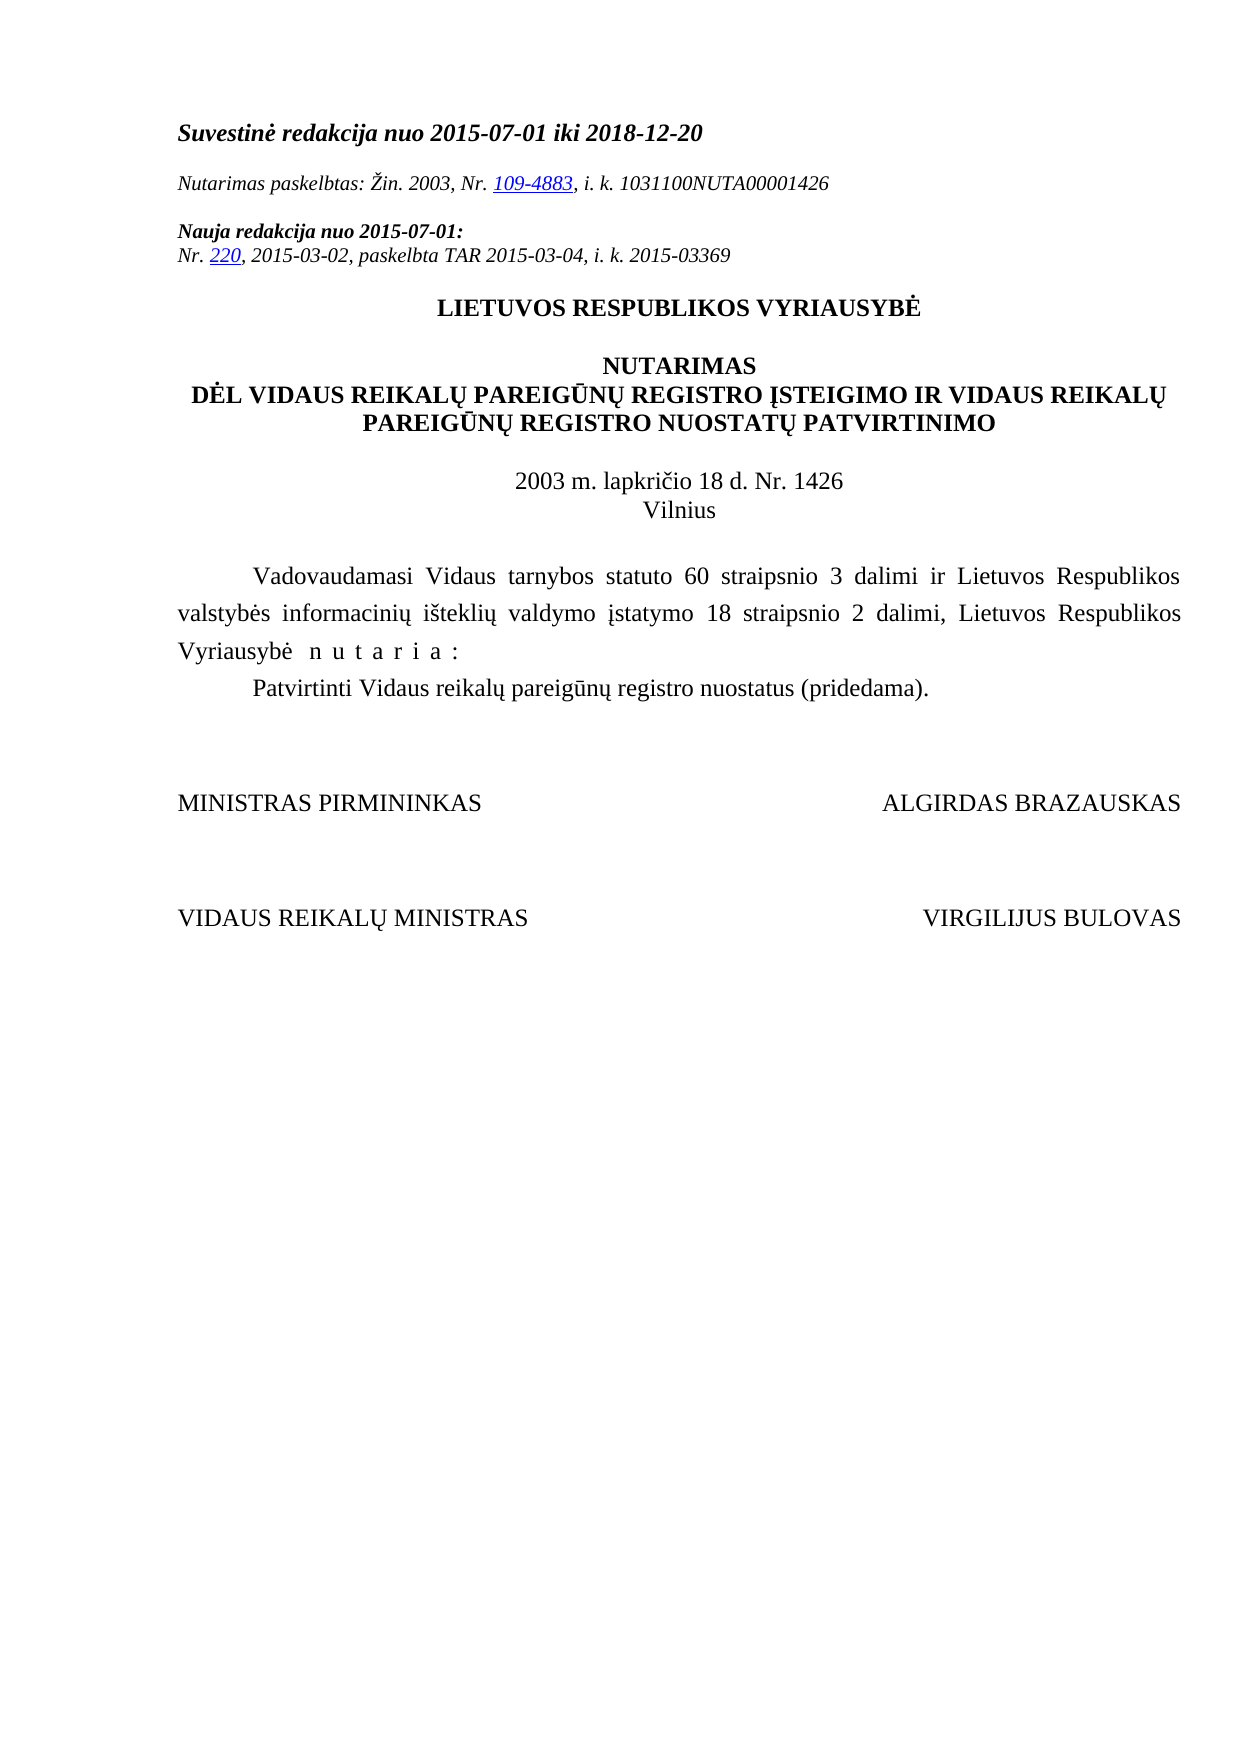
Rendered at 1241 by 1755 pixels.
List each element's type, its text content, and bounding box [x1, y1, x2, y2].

text VIDAUS REIKALŲ MINISTRAS VIRGILIJUS BULOVAS [177, 903, 1181, 932]
text Patvirtinti Vidaus reikalų pareigūnų registro nuostatus (pridedama). [177, 665, 1181, 702]
text Nutarimas paskelbtas: Žin. 2003, Nr. 109-4883, i. k. 1031100NUTA00001426 [177, 171, 1181, 195]
text DĖL VIDAUS REIKALŲ PAREIGŪNŲ REGISTRO ĮSTEIGIMO IR VIDAUS REIKALŲ PAREIGŪNŲ REGISTRO NUOSTATŲ PATVIRTINIMO [177, 380, 1181, 437]
text Vilnius [177, 495, 1181, 523]
text Suvestinė redakcija nuo 2015-07-01 iki 2018-12-20 [177, 118, 1181, 147]
text Nauja redakcija nuo 2015-07-01: [177, 219, 1181, 243]
text 2003 m. lapkričio 18 d. Nr. 1426 [177, 466, 1181, 495]
text Nr. 220, 2015-03-02, paskelbta TAR 2015-03-04, i. k. 2015-03369 [177, 243, 1181, 267]
text NUTARIMAS [177, 351, 1181, 380]
text Vadovaudamasi Vidaus tarnybos statuto 60 straipsnio 3 dalimi ir Lietuvos Respublikos valstybės informacinių išteklių valdymo įstatymo 18 straipsnio 2 dalimi, Lietuvos Respublikos Vyriausybė nutaria: [177, 552, 1181, 665]
text MINISTRAS PIRMININKAS ALGIRDAS BRAZAUSKAS [177, 788, 1181, 817]
text LIETUVOS RESPUBLIKOS VYRIAUSYBĖ [177, 293, 1181, 322]
